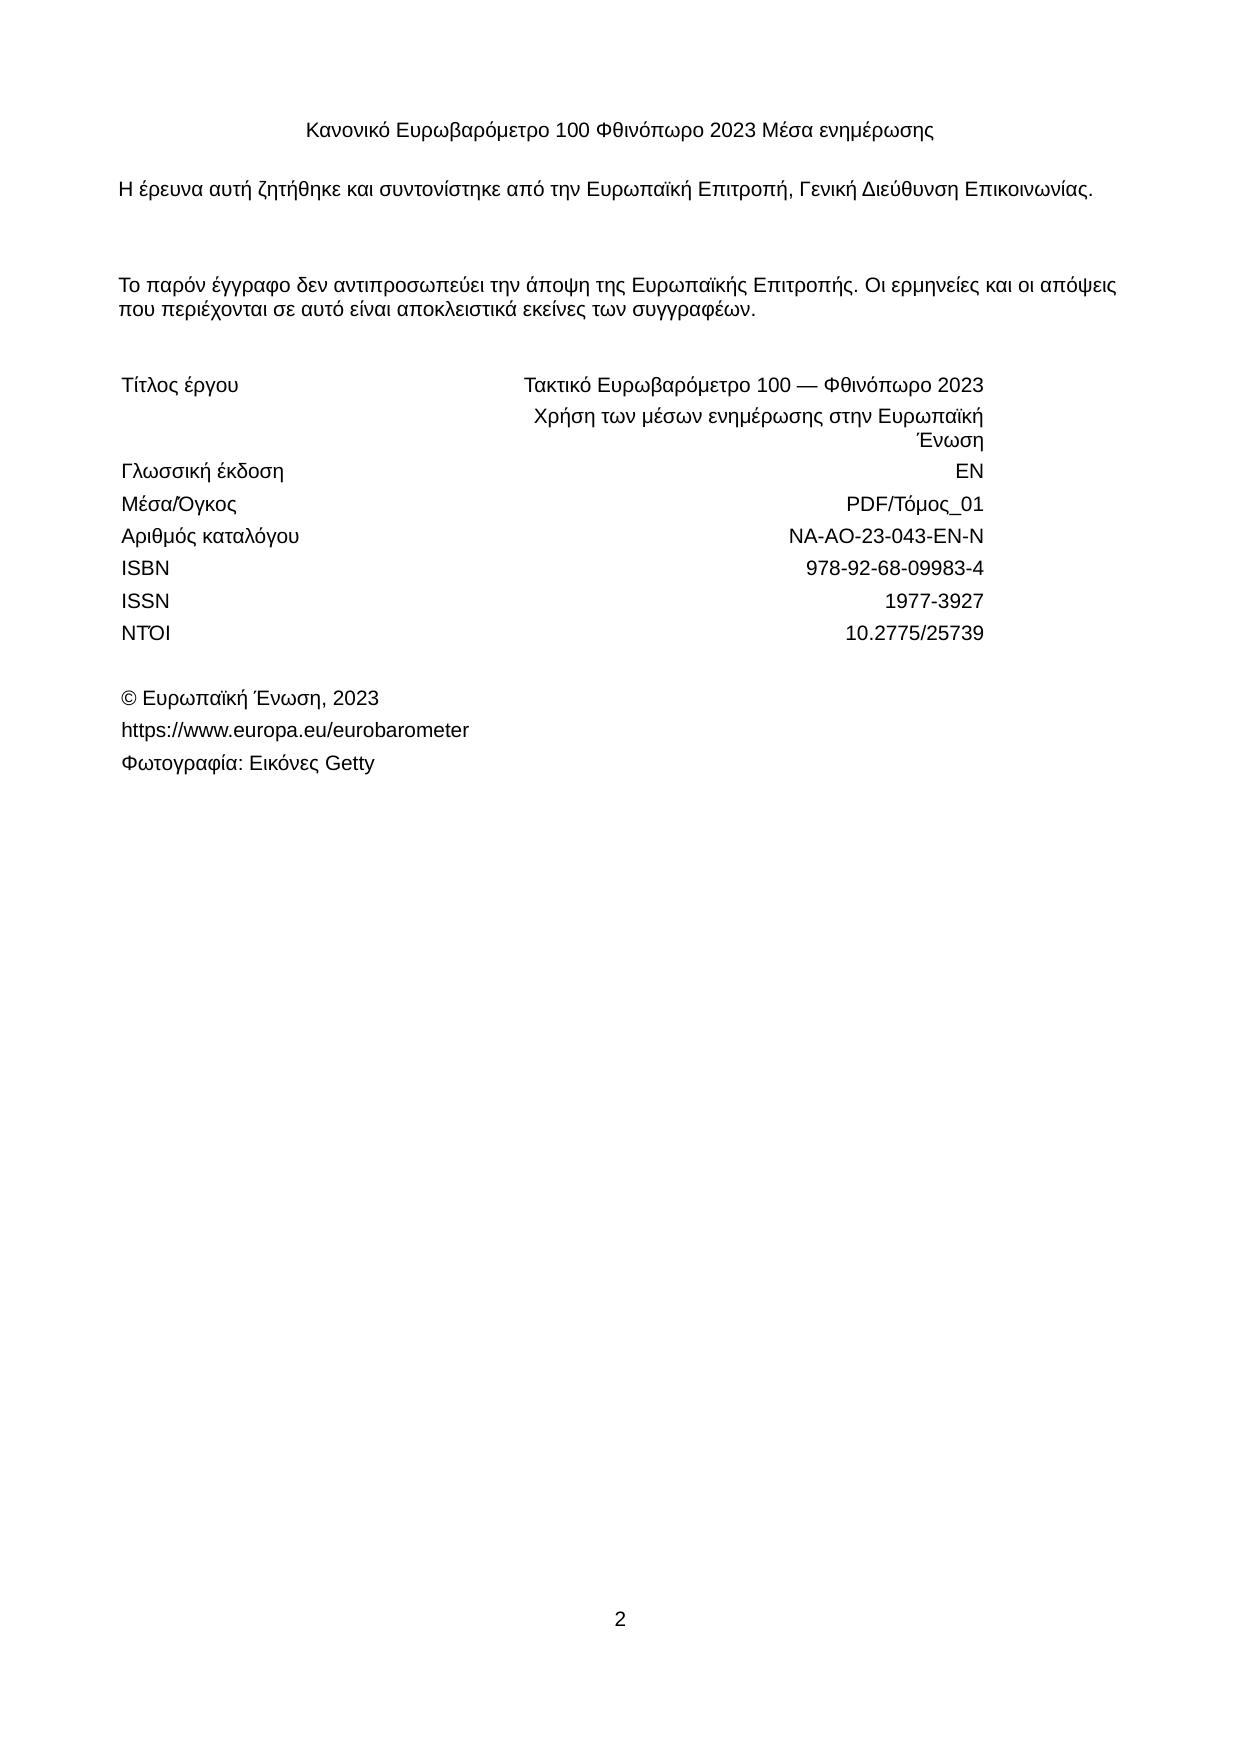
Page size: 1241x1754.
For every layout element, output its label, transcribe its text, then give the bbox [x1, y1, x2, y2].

table_cell Μέσα/Όγκος [118, 487, 483, 520]
table_cell https://www.europa.eu/eurobarometer [118, 714, 483, 746]
table_cell [483, 682, 987, 714]
table_cell Χρήση των μέσων ενημέρωσης στην Ευρωπαϊκή Ένωση [483, 401, 987, 455]
table_header Τακτικό Ευρωβαρόμετρο 100 — Φθινόπωρο 2023 [483, 369, 987, 401]
table_cell [118, 649, 483, 682]
table_cell 978-92-68-09983-4 [483, 552, 987, 584]
table_cell 10.2775/25739 [483, 617, 987, 649]
table_cell [483, 714, 987, 746]
table_cell © Ευρωπαϊκή Ένωση, 2023 [118, 682, 483, 714]
table_cell PDF/Τόμος_01 [483, 487, 987, 520]
table_header Τίτλος έργου [118, 369, 483, 401]
table_cell EN [483, 455, 987, 487]
table_cell ISBN [118, 552, 483, 584]
table_cell Αριθμός καταλόγου [118, 520, 483, 552]
table_cell [483, 746, 987, 779]
table_cell [483, 649, 987, 682]
table_cell ISSN [118, 585, 483, 617]
table_cell Γλωσσική έκδοση [118, 455, 483, 487]
table_cell ΝΤΌΙ [118, 617, 483, 649]
table_cell [118, 401, 483, 455]
table_cell NA-AO-23-043-EN-N [483, 520, 987, 552]
text Η έρευνα αυτή ζητήθηκε και συντονίστηκε από την Ευρωπαϊκή Επιτροπή, Γενική Διεύθυνση Επικοινωνίας. [118, 177, 1122, 201]
text Το παρόν έγγραφο δεν αντιπροσωπεύει την άποψη της Ευρωπαϊκής Επιτροπής. Οι ερμηνείες και οι απόψεις που περιέχονται σε αυτό είναι αποκλειστικά εκείνες των συγγραφέων. [118, 273, 1122, 321]
table_cell 1977-3927 [483, 585, 987, 617]
table_cell Φωτογραφία: Εικόνες Getty [118, 746, 483, 779]
